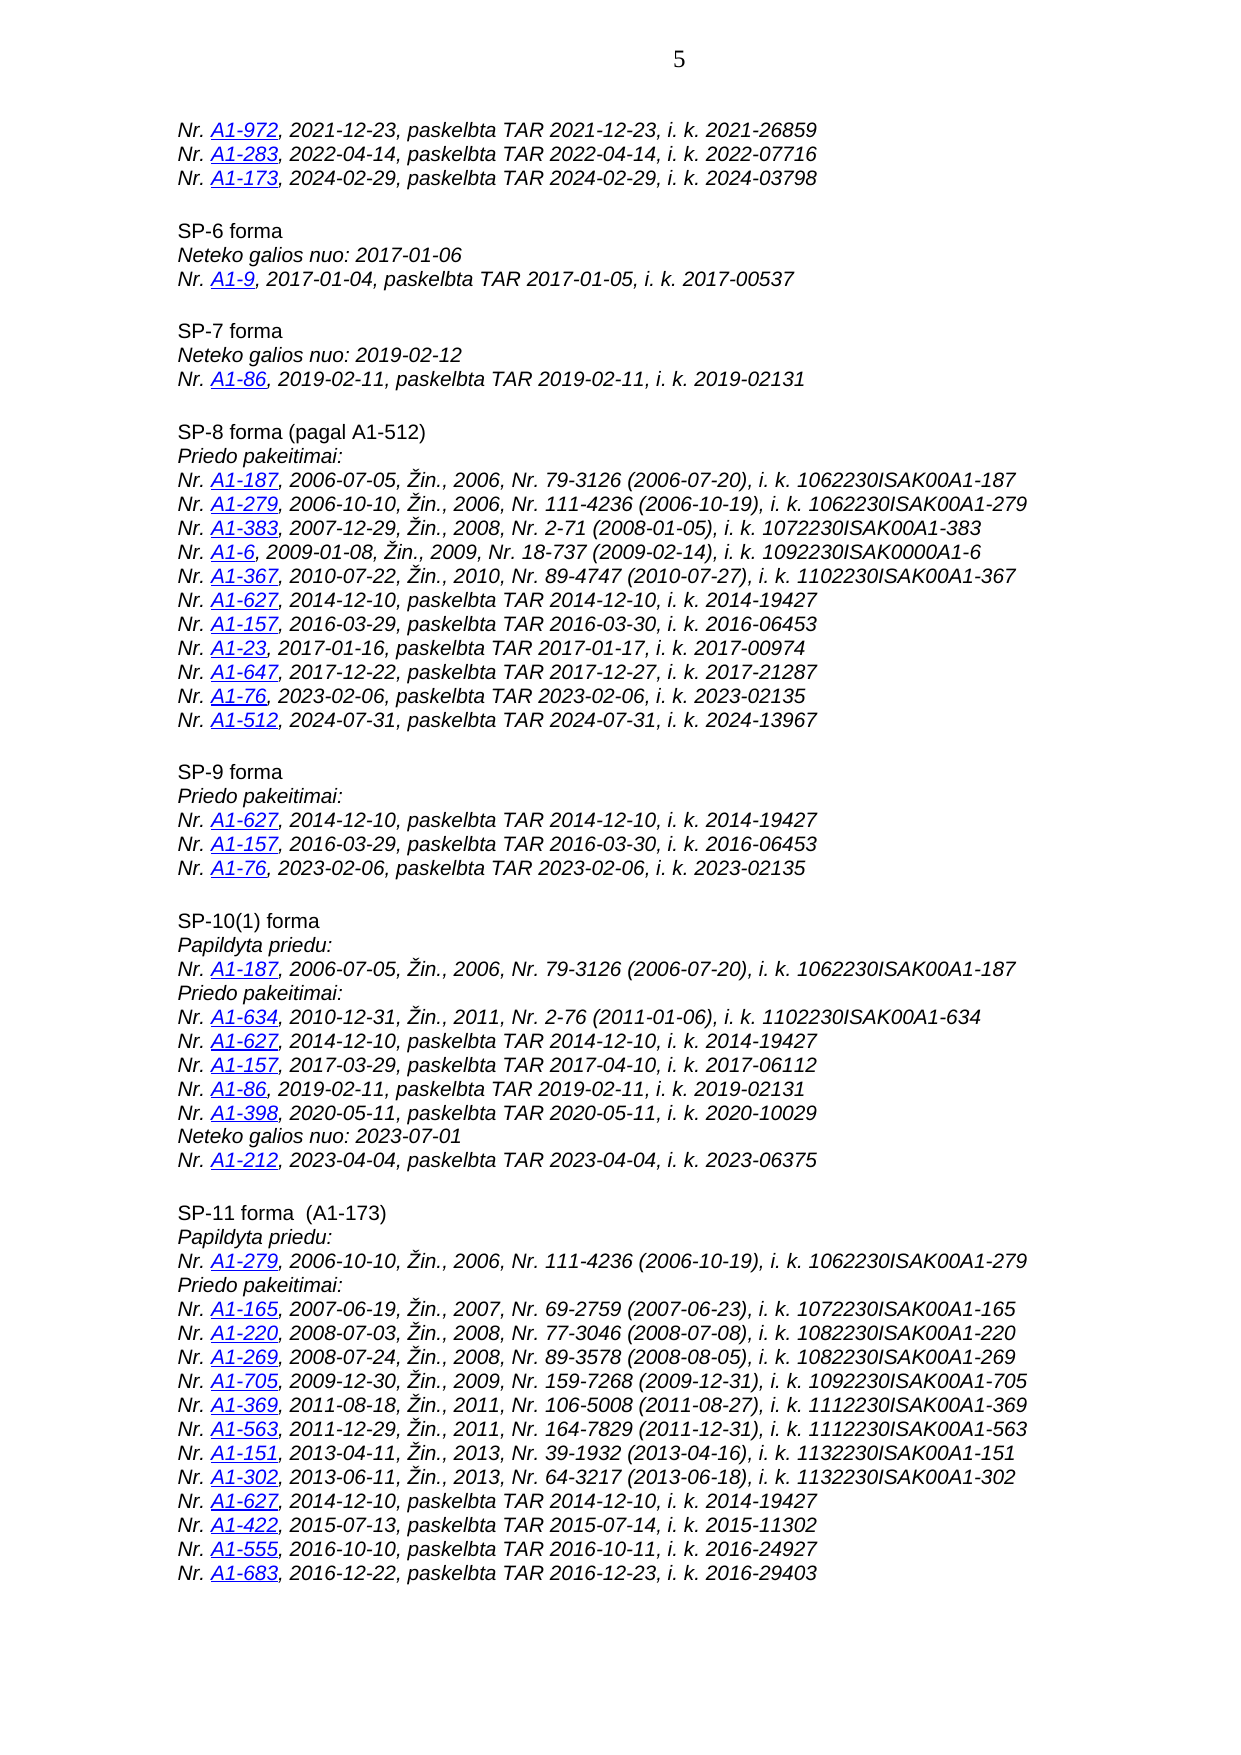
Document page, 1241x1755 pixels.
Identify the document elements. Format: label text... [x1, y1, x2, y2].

text SP-11 forma (A1-173) [177, 1201, 1181, 1225]
text Nr. A1-212, 2023-04-04, paskelbta TAR 2023-04-04, i. k. 2023-06375 [177, 1148, 1181, 1172]
text Nr. A1-647, 2017-12-22, paskelbta TAR 2017-12-27, i. k. 2017-21287 [177, 659, 1181, 683]
text Nr. A1-627, 2014-12-10, paskelbta TAR 2014-12-10, i. k. 2014-19427 [177, 1488, 1181, 1512]
text Nr. A1-23, 2017-01-16, paskelbta TAR 2017-01-17, i. k. 2017-00974 [177, 636, 1181, 659]
text Nr. A1-383, 2007-12-29, Žin., 2008, Nr. 2-71 (2008-01-05), i. k. 1072230ISAK00A1-383 [177, 516, 1181, 540]
text Nr. A1-157, 2016-03-29, paskelbta TAR 2016-03-30, i. k. 2016-06453 [177, 612, 1181, 636]
text Nr. A1-972, 2021-12-23, paskelbta TAR 2021-12-23, i. k. 2021-26859 [177, 118, 1181, 142]
text Nr. A1-627, 2014-12-10, paskelbta TAR 2014-12-10, i. k. 2014-19427 [177, 808, 1181, 832]
text SP-10(1) forma [177, 909, 1181, 933]
text Nr. A1-157, 2016-03-29, paskelbta TAR 2016-03-30, i. k. 2016-06453 [177, 832, 1181, 856]
text Priedo pakeitimai: [177, 444, 1181, 468]
text Nr. A1-151, 2013-04-11, Žin., 2013, Nr. 39-1932 (2013-04-16), i. k. 1132230ISAK00A1-151 [177, 1441, 1181, 1464]
text Nr. A1-367, 2010-07-22, Žin., 2010, Nr. 89-4747 (2010-07-27), i. k. 1102230ISAK00A1-367 [177, 564, 1181, 588]
text Neteko galios nuo: 2019-02-12 [177, 343, 1181, 367]
text Nr. A1-563, 2011-12-29, Žin., 2011, Nr. 164-7829 (2011-12-31), i. k. 1112230ISAK00A1-563 [177, 1417, 1181, 1441]
text Nr. A1-627, 2014-12-10, paskelbta TAR 2014-12-10, i. k. 2014-19427 [177, 588, 1181, 612]
text Nr. A1-302, 2013-06-11, Žin., 2013, Nr. 64-3217 (2013-06-18), i. k. 1132230ISAK00A1-302 [177, 1464, 1181, 1488]
text Nr. A1-627, 2014-12-10, paskelbta TAR 2014-12-10, i. k. 2014-19427 [177, 1028, 1181, 1052]
text Nr. A1-173, 2024-02-29, paskelbta TAR 2024-02-29, i. k. 2024-03798 [177, 166, 1181, 190]
text Papildyta priedu: [177, 1225, 1181, 1249]
text SP-8 forma (pagal A1-512) [177, 420, 1181, 444]
text SP-9 forma [177, 760, 1181, 784]
text Nr. A1-86, 2019-02-11, paskelbta TAR 2019-02-11, i. k. 2019-02131 [177, 1076, 1181, 1100]
text Nr. A1-369, 2011-08-18, Žin., 2011, Nr. 106-5008 (2011-08-27), i. k. 1112230ISAK00A1-369 [177, 1393, 1181, 1417]
text Priedo pakeitimai: [177, 1273, 1181, 1297]
text Nr. A1-9, 2017-01-04, paskelbta TAR 2017-01-05, i. k. 2017-00537 [177, 267, 1181, 291]
text Nr. A1-422, 2015-07-13, paskelbta TAR 2015-07-14, i. k. 2015-11302 [177, 1512, 1181, 1536]
text Nr. A1-683, 2016-12-22, paskelbta TAR 2016-12-23, i. k. 2016-29403 [177, 1560, 1181, 1584]
text Neteko galios nuo: 2023-07-01 [177, 1124, 1181, 1148]
text Papildyta priedu: [177, 933, 1181, 957]
text Nr. A1-269, 2008-07-24, Žin., 2008, Nr. 89-3578 (2008-08-05), i. k. 1082230ISAK00A1-269 [177, 1345, 1181, 1369]
text Nr. A1-76, 2023-02-06, paskelbta TAR 2023-02-06, i. k. 2023-02135 [177, 683, 1181, 707]
text SP-6 forma [177, 219, 1181, 243]
text Priedo pakeitimai: [177, 784, 1181, 808]
text SP-7 forma [177, 319, 1181, 343]
text Nr. A1-165, 2007-06-19, Žin., 2007, Nr. 69-2759 (2007-06-23), i. k. 1072230ISAK00A1-165 [177, 1297, 1181, 1321]
text Nr. A1-398, 2020-05-11, paskelbta TAR 2020-05-11, i. k. 2020-10029 [177, 1100, 1181, 1124]
text Nr. A1-279, 2006-10-10, Žin., 2006, Nr. 111-4236 (2006-10-19), i. k. 1062230ISAK00A1-279 [177, 1249, 1181, 1273]
text Nr. A1-76, 2023-02-06, paskelbta TAR 2023-02-06, i. k. 2023-02135 [177, 856, 1181, 880]
text Nr. A1-279, 2006-10-10, Žin., 2006, Nr. 111-4236 (2006-10-19), i. k. 1062230ISAK00A1-279 [177, 492, 1181, 516]
text Nr. A1-705, 2009-12-30, Žin., 2009, Nr. 159-7268 (2009-12-31), i. k. 1092230ISAK00A1-705 [177, 1369, 1181, 1393]
text Nr. A1-187, 2006-07-05, Žin., 2006, Nr. 79-3126 (2006-07-20), i. k. 1062230ISAK00A1-187 [177, 468, 1181, 492]
text Nr. A1-6, 2009-01-08, Žin., 2009, Nr. 18-737 (2009-02-14), i. k. 1092230ISAK0000A1-6 [177, 540, 1181, 564]
text Nr. A1-220, 2008-07-03, Žin., 2008, Nr. 77-3046 (2008-07-08), i. k. 1082230ISAK00A1-220 [177, 1321, 1181, 1345]
text Nr. A1-512, 2024-07-31, paskelbta TAR 2024-07-31, i. k. 2024-13967 [177, 707, 1181, 731]
text Nr. A1-555, 2016-10-10, paskelbta TAR 2016-10-11, i. k. 2016-24927 [177, 1536, 1181, 1560]
text Nr. A1-283, 2022-04-14, paskelbta TAR 2022-04-14, i. k. 2022-07716 [177, 142, 1181, 166]
text Neteko galios nuo: 2017-01-06 [177, 243, 1181, 267]
text Nr. A1-634, 2010-12-31, Žin., 2011, Nr. 2-76 (2011-01-06), i. k. 1102230ISAK00A1-634 [177, 1004, 1181, 1028]
text Nr. A1-86, 2019-02-11, paskelbta TAR 2019-02-11, i. k. 2019-02131 [177, 367, 1181, 391]
text Nr. A1-157, 2017-03-29, paskelbta TAR 2017-04-10, i. k. 2017-06112 [177, 1052, 1181, 1076]
text Nr. A1-187, 2006-07-05, Žin., 2006, Nr. 79-3126 (2006-07-20), i. k. 1062230ISAK00A1-187 [177, 957, 1181, 981]
text Priedo pakeitimai: [177, 981, 1181, 1004]
